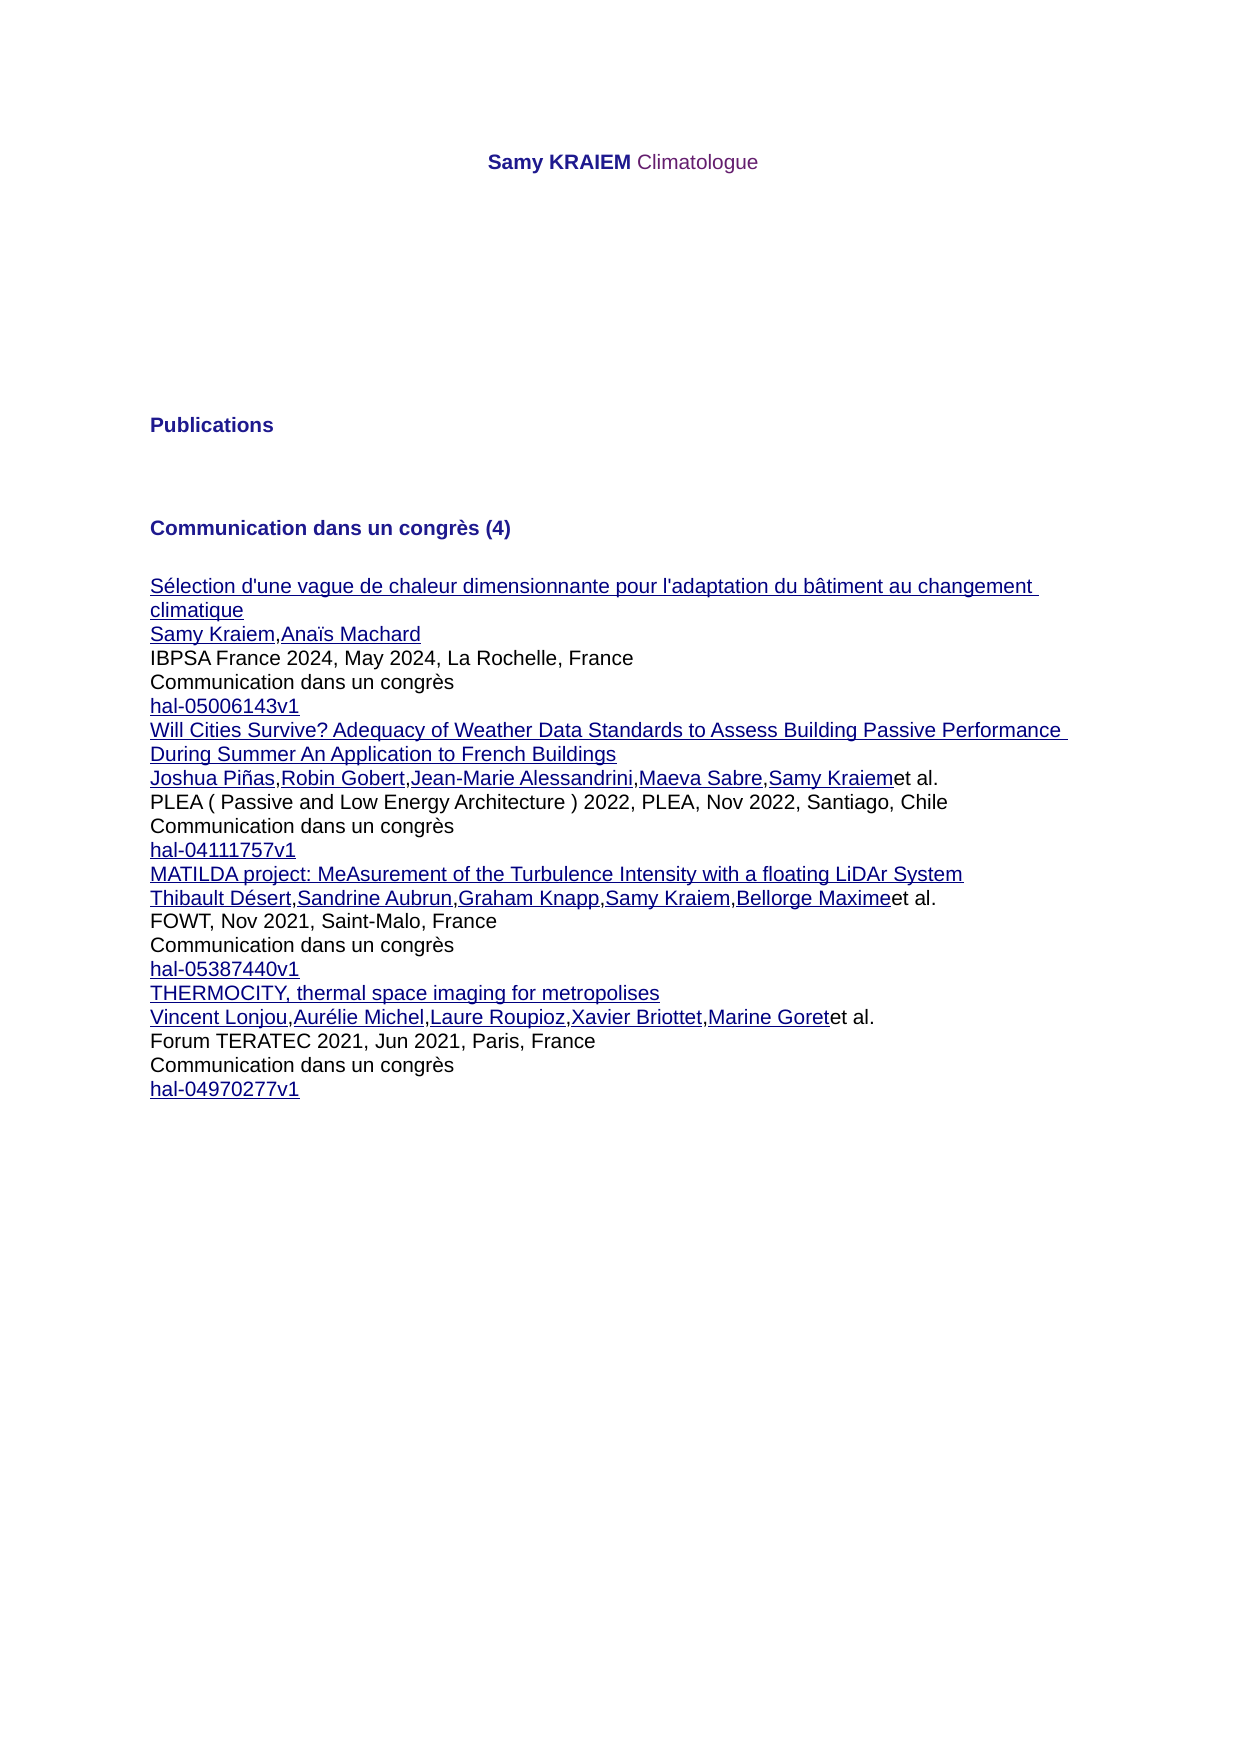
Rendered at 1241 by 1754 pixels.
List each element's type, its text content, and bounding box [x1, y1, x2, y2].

subtitle Publications [150, 412, 1090, 436]
table_header Sélection d'une vague de chaleur dimensionnante pour l'adaptation du bâtiment au changement climatique Samy Kraiem,Anaïs Machard IBPSA France 2024, May 2024, La Rochelle, France Communication dans un congrès hal-05006143v1 [150, 574, 1090, 718]
table_cell MATILDA project: MeAsurement of the Turbulence Intensity with a floating LiDAr System Thibault Désert,Sandrine Aubrun,Graham Knapp,Samy Kraiem,Bellorge Maximeet al. FOWT, Nov 2021, Saint-Malo, France Communication dans un congrès hal-05387440v1 [150, 861, 1090, 981]
table_cell THERMOCITY, thermal space imaging for metropolises Vincent Lonjou,Aurélie Michel,Laure Roupioz,Xavier Briottet,Marine Goretet al. Forum TERATEC 2021, Jun 2021, Paris, France Communication dans un congrès hal-04970277v1 [150, 981, 1090, 1101]
subtitle Communication dans un congrès (4) [150, 516, 1090, 539]
subtitle Samy KRAIEM Climatologue [150, 150, 1090, 174]
table_cell Will Cities Survive? Adequacy of Weather Data Standards to Assess Building Passive Performance During Summer An Application to French Buildings Joshua Piñas,Robin Gobert,Jean-Marie Alessandrini,Maeva Sabre,Samy Kraiemet al. PLEA ( Passive and Low Energy Architecture ) 2022, PLEA, Nov 2022, Santiago, Chile Communication dans un congrès hal-04111757v1 [150, 718, 1090, 861]
